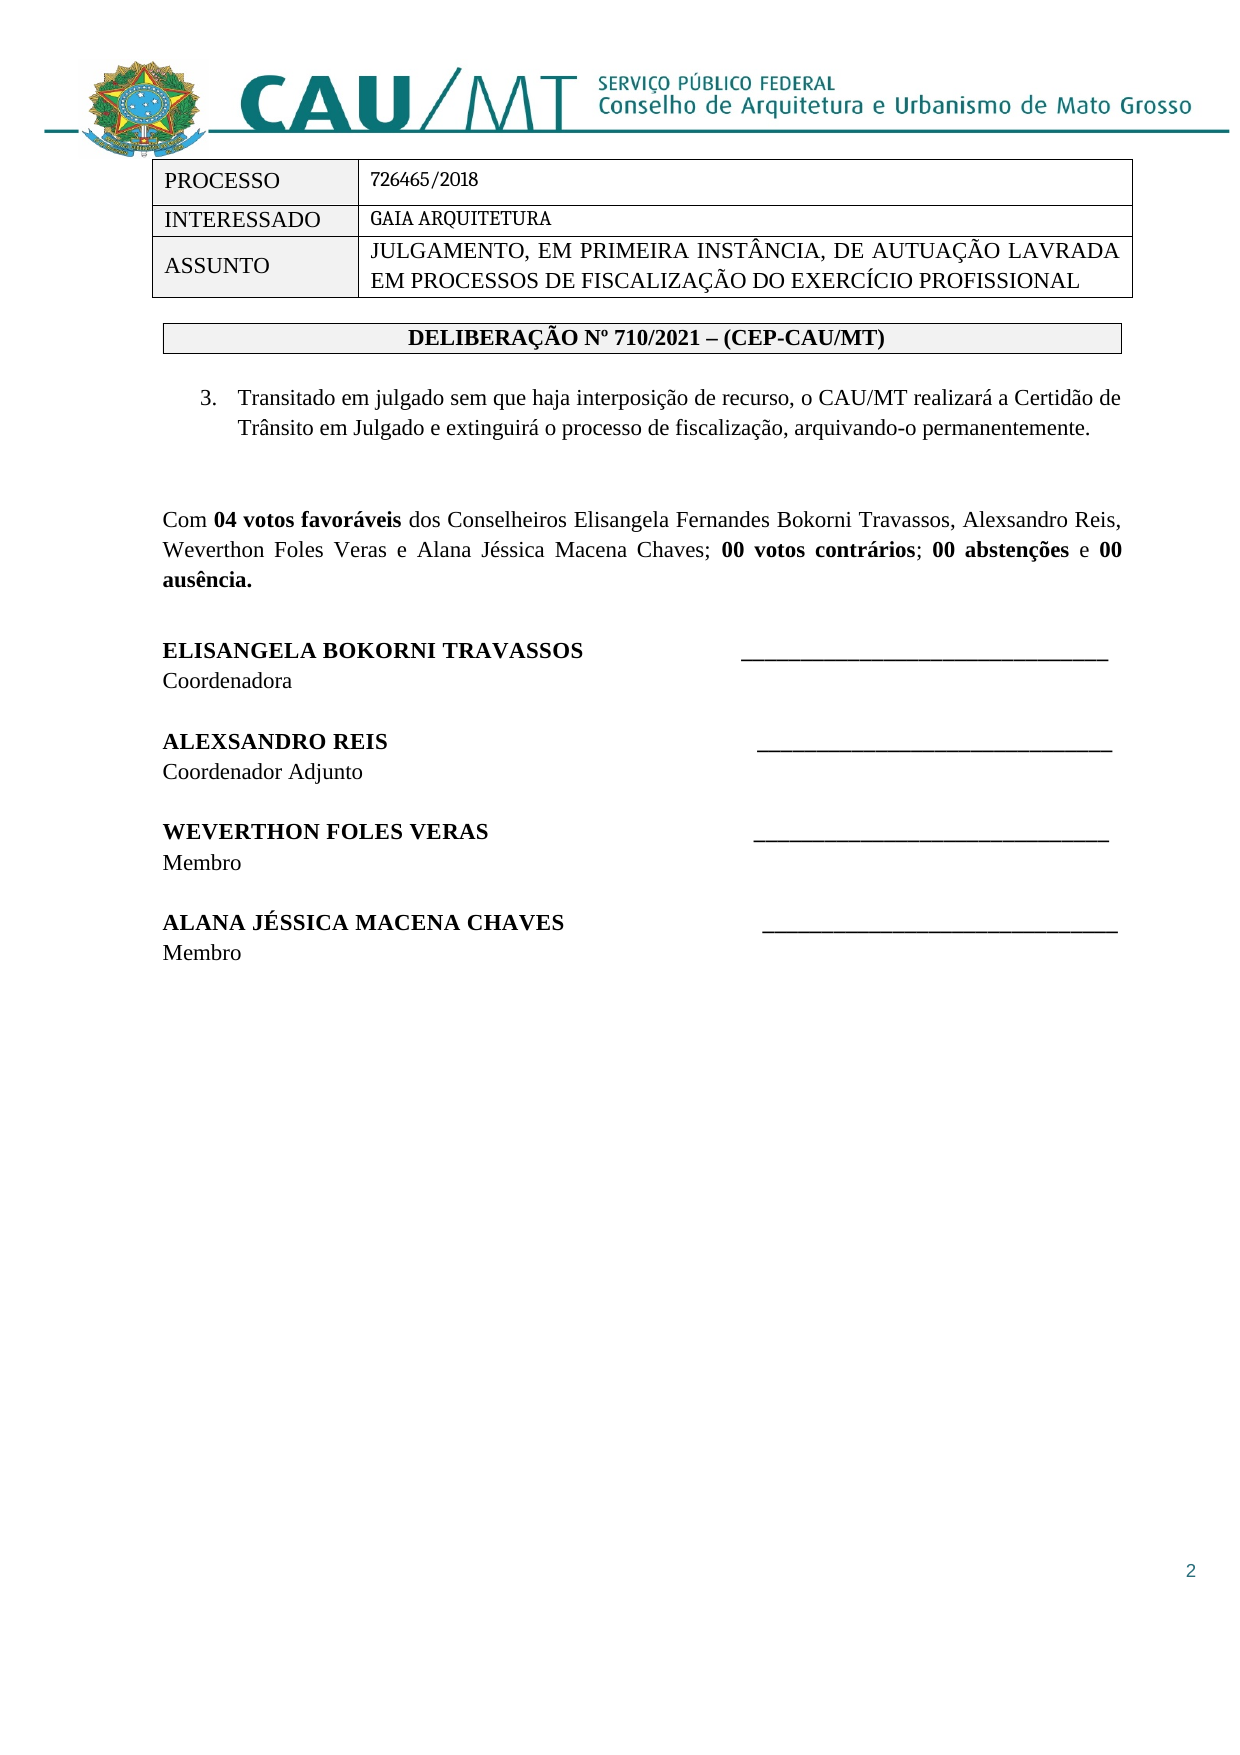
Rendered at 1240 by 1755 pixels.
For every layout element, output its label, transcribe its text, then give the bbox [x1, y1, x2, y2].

text Membro [162, 849, 1122, 875]
text Coordenadora [162, 667, 1122, 694]
text Weverthon Foles VEras ______________________________ [162, 818, 1122, 845]
text Coordenador Adjunto [162, 758, 1122, 784]
text Membro [162, 939, 1122, 966]
text alexsandro REIS ______________________________ [162, 728, 1122, 754]
text Com 04 votos favoráveis dos Conselheiros Elisangela Fernandes Bokorni Travassos, Alexsandro Reis, Weverthon Foles Veras e Alana Jéssica Macena Chaves; 00 votos contrários; 00 abstenções e 00 ausência. [162, 506, 1122, 593]
text ALANA JÉSSICA MACENA CHAVES ______________________________ [162, 909, 1122, 935]
text ELISANGELA BOKORNI TRAVASSOS _______________________________ [162, 637, 1122, 663]
list Transitado em julgado sem que haja interposição de recurso, o CAU/MT realizará a Certidão de Trânsito em Julgado e extinguirá o processo de fiscalização, arquivando-o permanentemente. [200, 384, 1122, 441]
